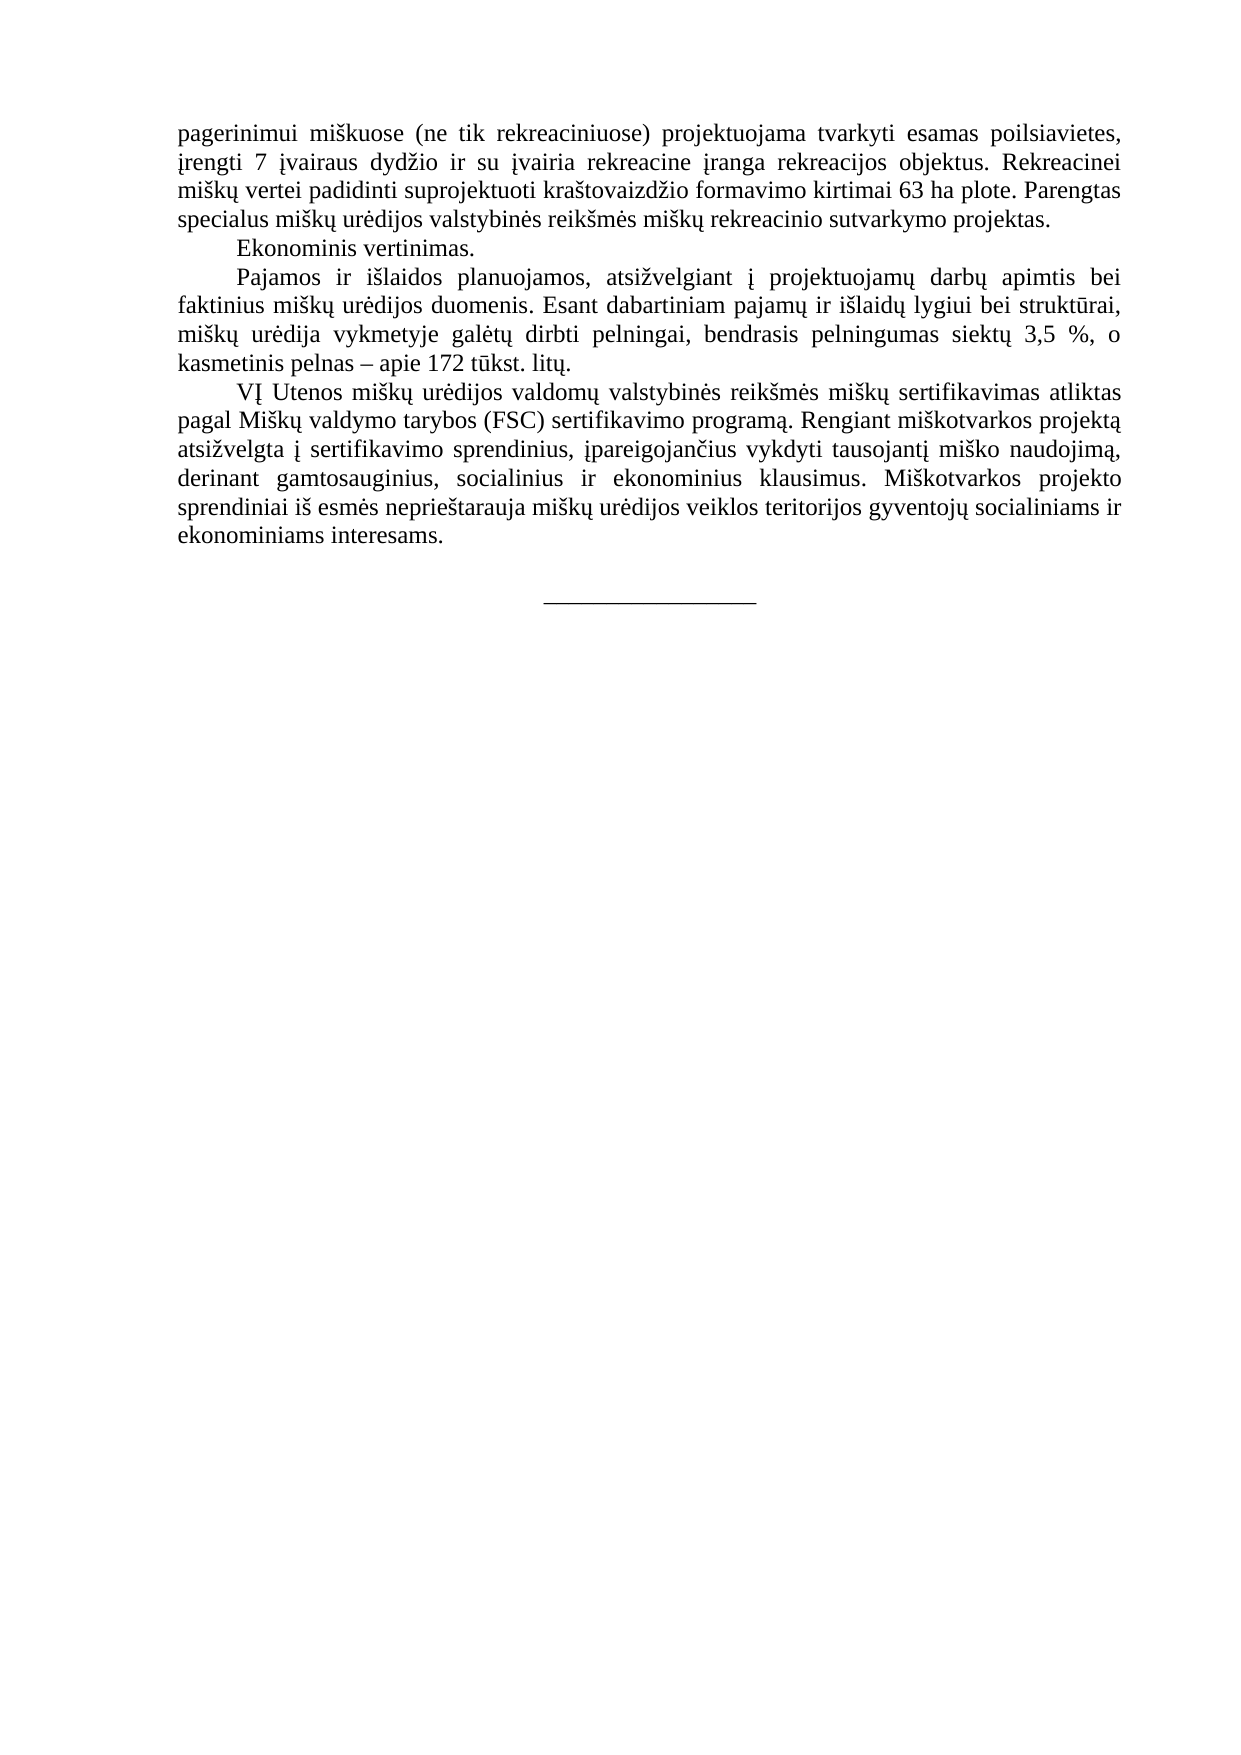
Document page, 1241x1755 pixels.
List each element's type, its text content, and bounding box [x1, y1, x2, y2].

text _________________ [177, 578, 1122, 607]
text Pajamos ir išlaidos planuojamos, atsižvelgiant į projektuojamų darbų apimtis bei faktinius miškų urėdijos duomenis. Esant dabartiniam pajamų ir išlaidų lygiui bei struktūrai, miškų urėdija vykmetyje galėtų dirbti pelningai, bendrasis pelningumas siektų 3,5 %, o kasmetinis pelnas – apie 172 tūkst. litų. [177, 262, 1122, 377]
text pagerinimui miškuose (ne tik rekreaciniuose) projektuojama tvarkyti esamas poilsiavietes, įrengti 7 įvairaus dydžio ir su įvairia rekreacine įranga rekreacijos objektus. Rekreacinei miškų vertei padidinti suprojektuoti kraštovaizdžio formavimo kirtimai 63 ha plote. Parengtas specialus miškų urėdijos valstybinės reikšmės miškų rekreacinio sutvarkymo projektas. [177, 118, 1122, 233]
text VĮ Utenos miškų urėdijos valdomų valstybinės reikšmės miškų sertifikavimas atliktas pagal Miškų valdymo tarybos (FSC) sertifikavimo programą. Rengiant miškotvarkos projektą atsižvelgta į sertifikavimo sprendinius, įpareigojančius vykdyti tausojantį miško naudojimą, derinant gamtosauginius, socialinius ir ekonominius klausimus. Miškotvarkos projekto sprendiniai iš esmės neprieštarauja miškų urėdijos veiklos teritorijos gyventojų socialiniams ir ekonominiams interesams. [177, 377, 1122, 549]
text Ekonominis vertinimas. [177, 233, 1122, 262]
